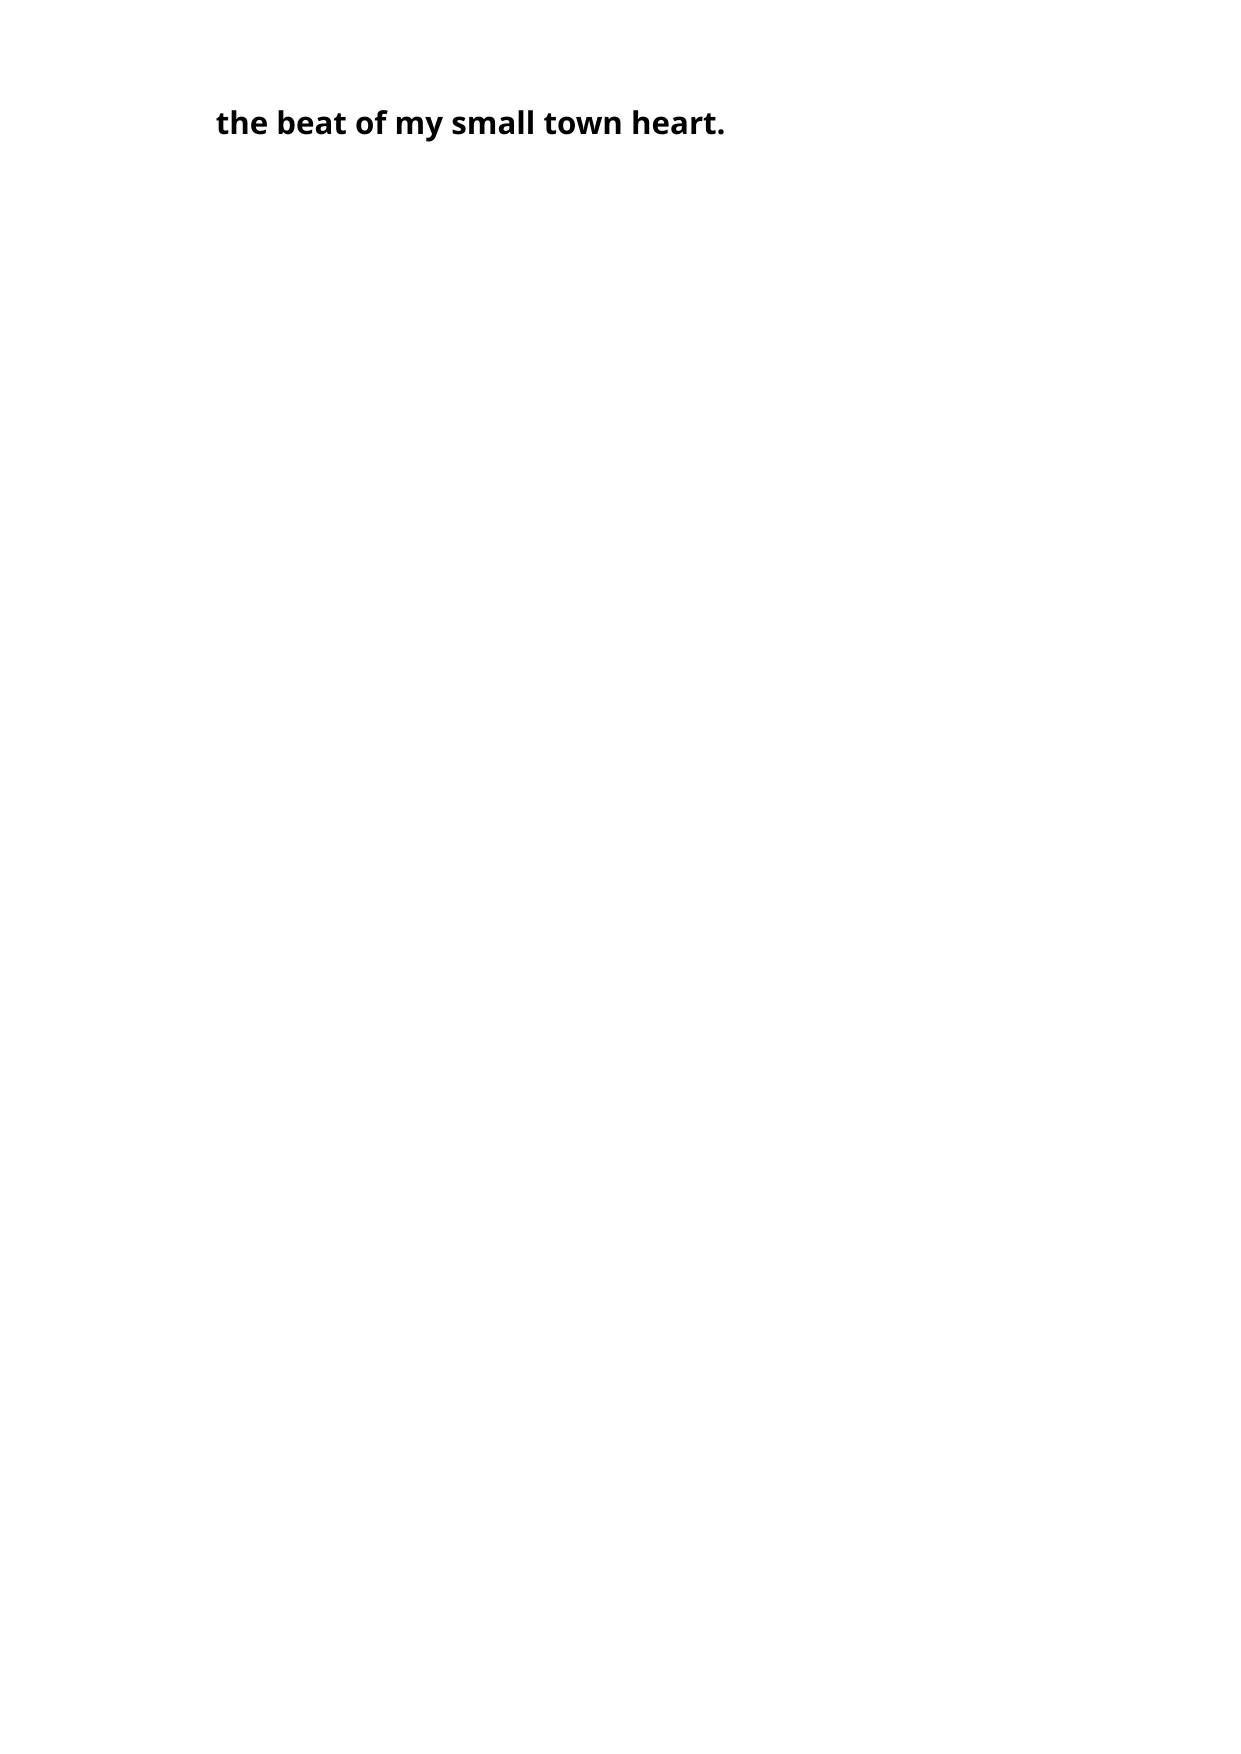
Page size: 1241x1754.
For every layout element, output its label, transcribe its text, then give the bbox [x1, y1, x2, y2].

text the beat of my small town heart. [142, 101, 1182, 144]
